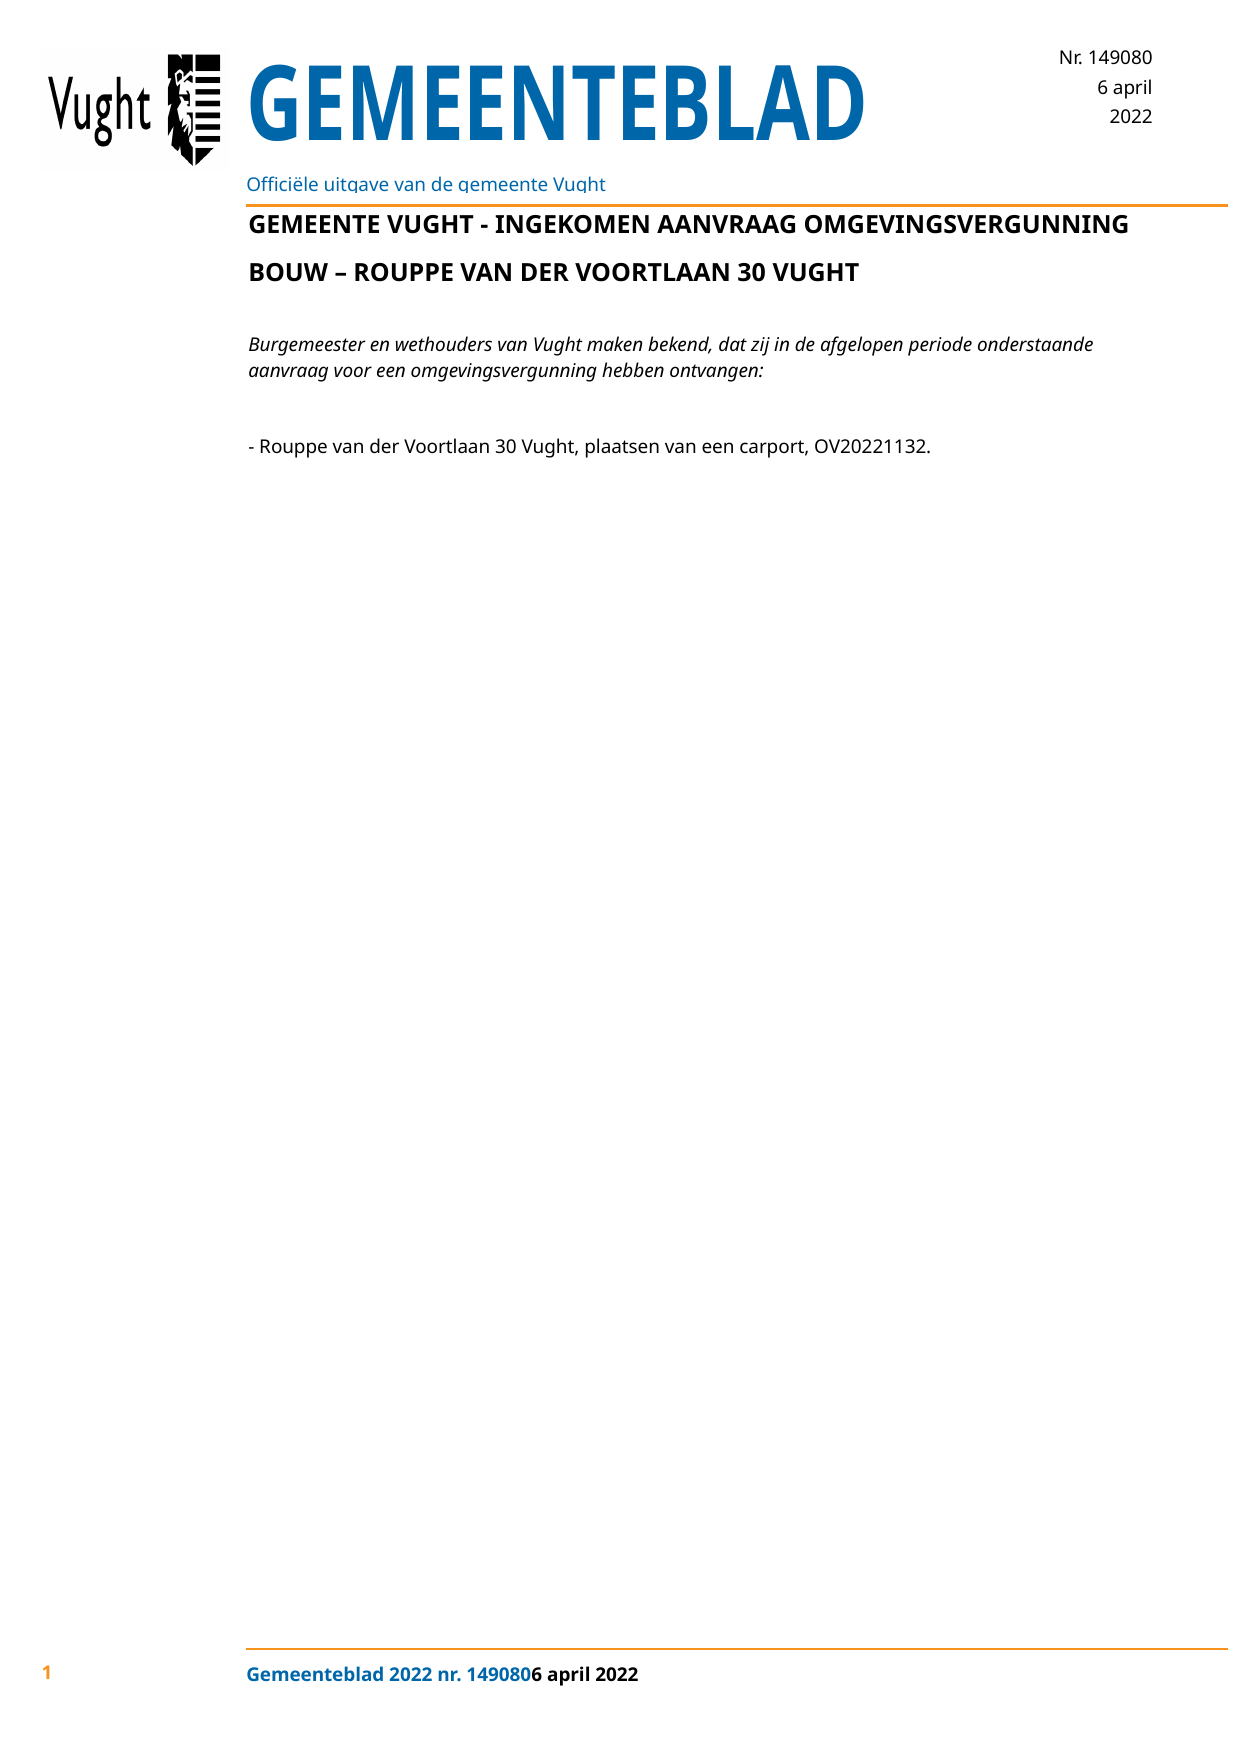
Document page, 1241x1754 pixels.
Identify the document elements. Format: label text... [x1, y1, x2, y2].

text GEMEENTE VUGHT - INGEKOMEN AANVRAAG OMGEVINGSVERGUNNING BOUW – ROUPPE VAN DER VOORTLAAN 30 VUGHT [248, 207, 1152, 288]
text Burgemeester en wethouders van Vught maken bekend, dat zij in de afgelopen periode onderstaande aanvraag voor een omgevingsvergunning hebben ontvangen: [248, 331, 1152, 383]
picture [41, 47, 231, 172]
text - Rouppe van der Voortlaan 30 Vught, plaatsen van een carport, OV20221132. [248, 433, 1152, 459]
